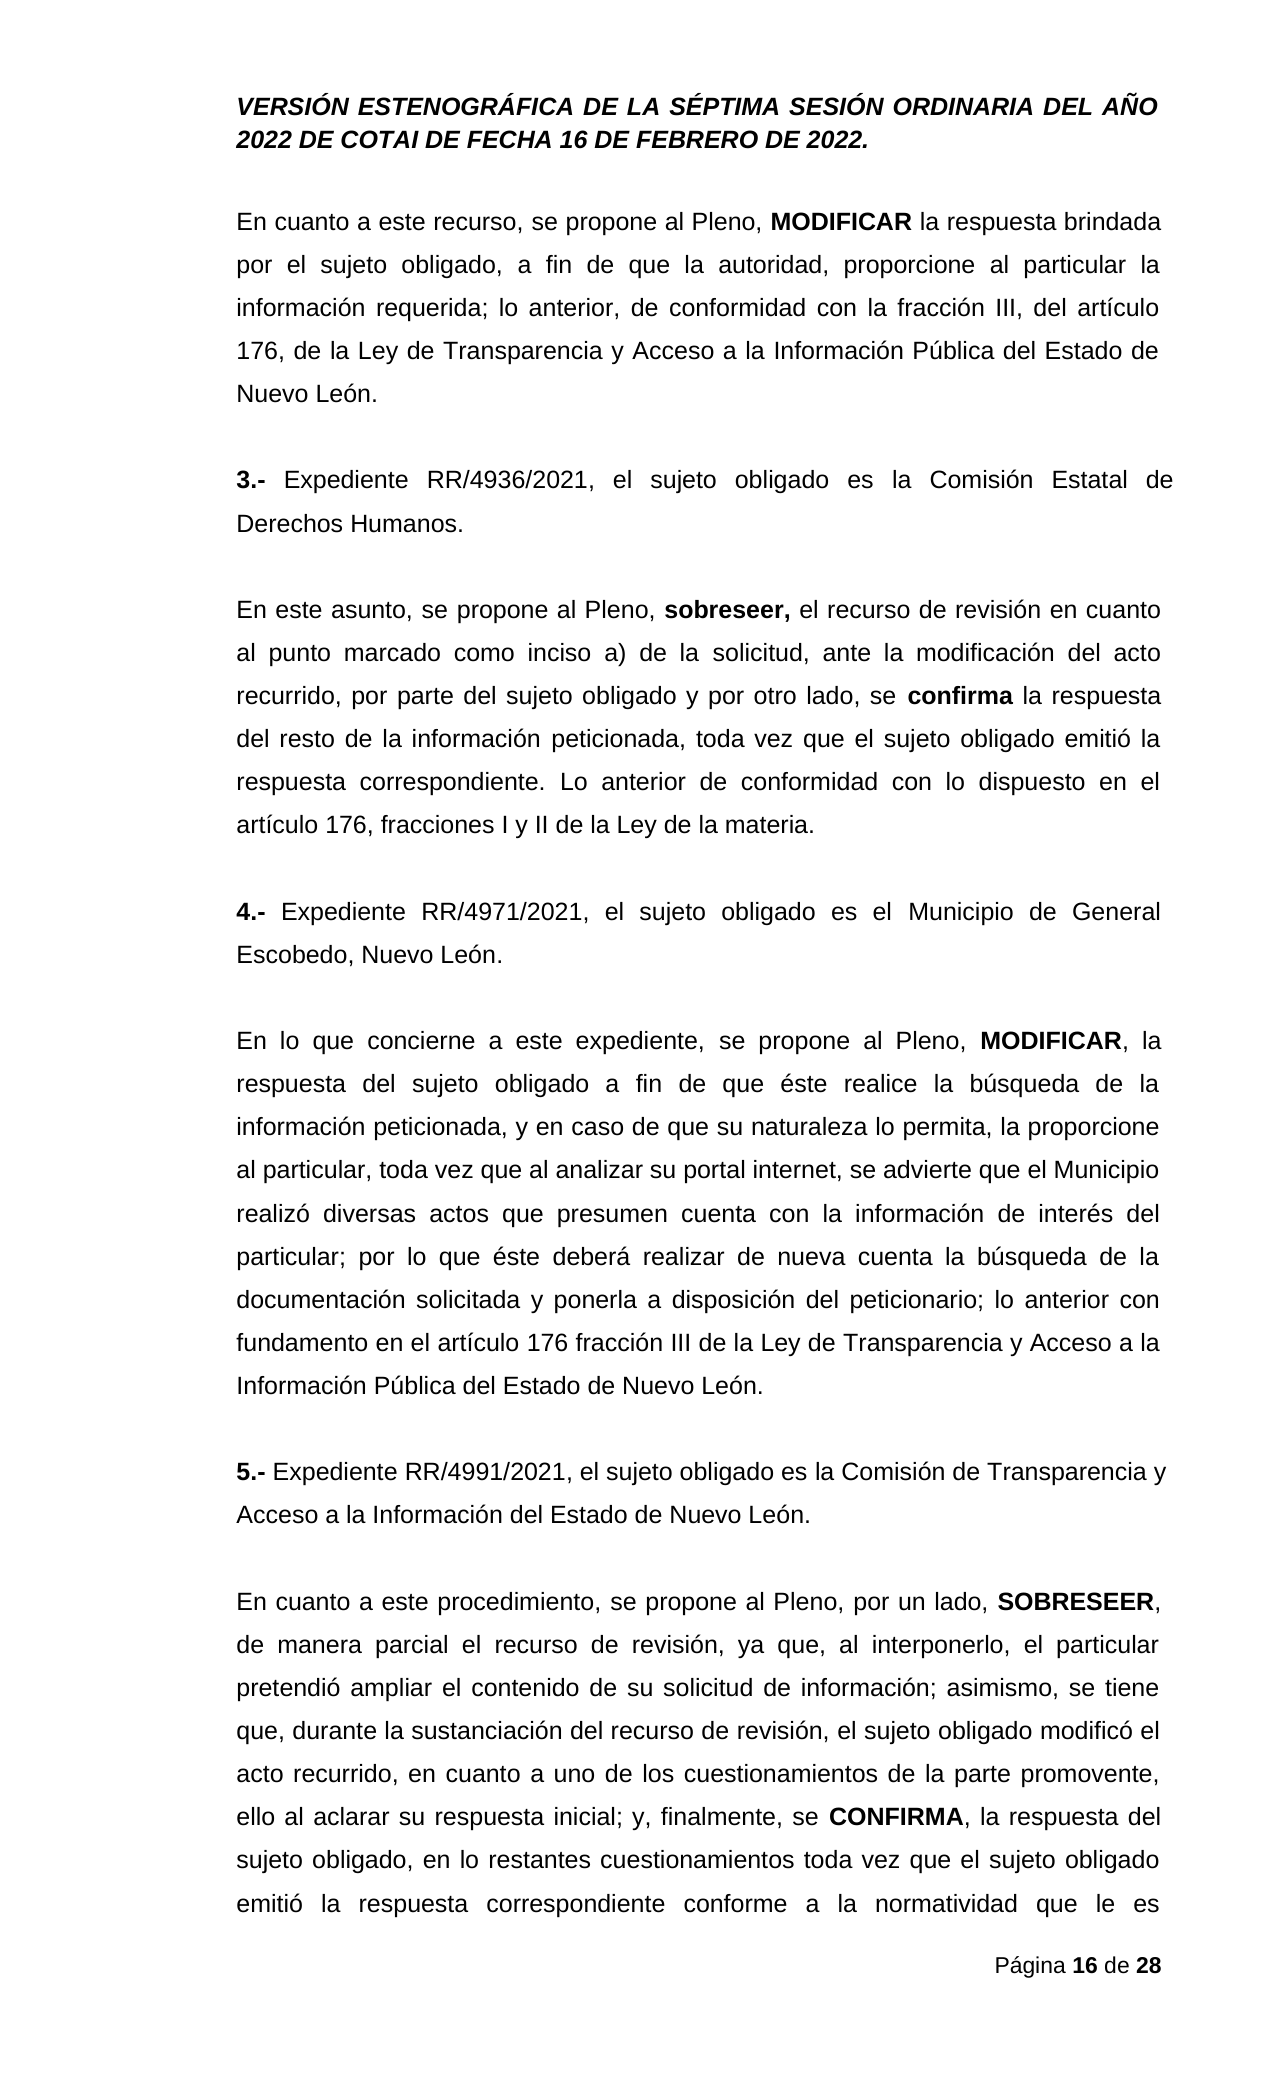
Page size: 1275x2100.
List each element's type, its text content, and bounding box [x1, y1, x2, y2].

text 3.- Expediente RR/4936/2021, el sujeto obligado es la Comisión Estatal de Derechos Humanos. [236, 466, 1174, 537]
text En cuanto a este recurso, se propone al Pleno, MODIFICAR la respuesta brindada por el sujeto obligado, a fin de que la autoridad, proporcione al particular la información requerida; lo anterior, de conformidad con la fracción III, del artículo 176, de la Ley de Transparencia y Acceso a la Información Pública del Estado de Nuevo León. [236, 207, 1161, 408]
text 4.- Expediente RR/4971/2021, el sujeto obligado es el Municipio de General Escobedo, Nuevo León. [236, 897, 1161, 969]
text En este asunto, se propone al Pleno, sobreseer, el recurso de revisión en cuanto al punto marcado como inciso a) de la solicitud, ante la modificación del acto recurrido, por parte del sujeto obligado y por otro lado, se confirma la respuesta del resto de la información peticionada, toda vez que el sujeto obligado emitió la respuesta correspondiente. Lo anterior de conformidad con lo dispuesto en el artículo 176, fracciones I y II de la Ley de la materia. [236, 595, 1161, 839]
text En lo que concierne a este expediente, se propone al Pleno, MODIFICAR, la respuesta del sujeto obligado a fin de que éste realice la búsqueda de la información peticionada, y en caso de que su naturaleza lo permita, la proporcione al particular, toda vez que al analizar su portal internet, se advierte que el Municipio realizó diversas actos que presumen cuenta con la información de interés del particular; por lo que éste deberá realizar de nueva cuenta la búsqueda de la documentación solicitada y ponerla a disposición del peticionario; lo anterior con fundamento en el artículo 176 fracción III de la Ley de Transparencia y Acceso a la Información Pública del Estado de Nuevo León. [236, 1026, 1161, 1400]
text En cuanto a este procedimiento, se propone al Pleno, por un lado, SOBRESEER, de manera parcial el recurso de revisión, ya que, al interponerlo, el particular pretendió ampliar el contenido de su solicitud de información; asimismo, se tiene que, durante la sustanciación del recurso de revisión, el sujeto obligado modificó el acto recurrido, en cuanto a uno de los cuestionamientos de la parte promovente, ello al aclarar su respuesta inicial; y, finalmente, se CONFIRMA, la respuesta del sujeto obligado, en lo restantes cuestionamientos toda vez que el sujeto obligado emitió la respuesta correspondiente conforme a la normatividad que le es [236, 1587, 1161, 1917]
text 5.- Expediente RR/4991/2021, el sujeto obligado es la Comisión de Transparencia y Acceso a la Información del Estado de Nuevo León. [236, 1457, 1167, 1529]
